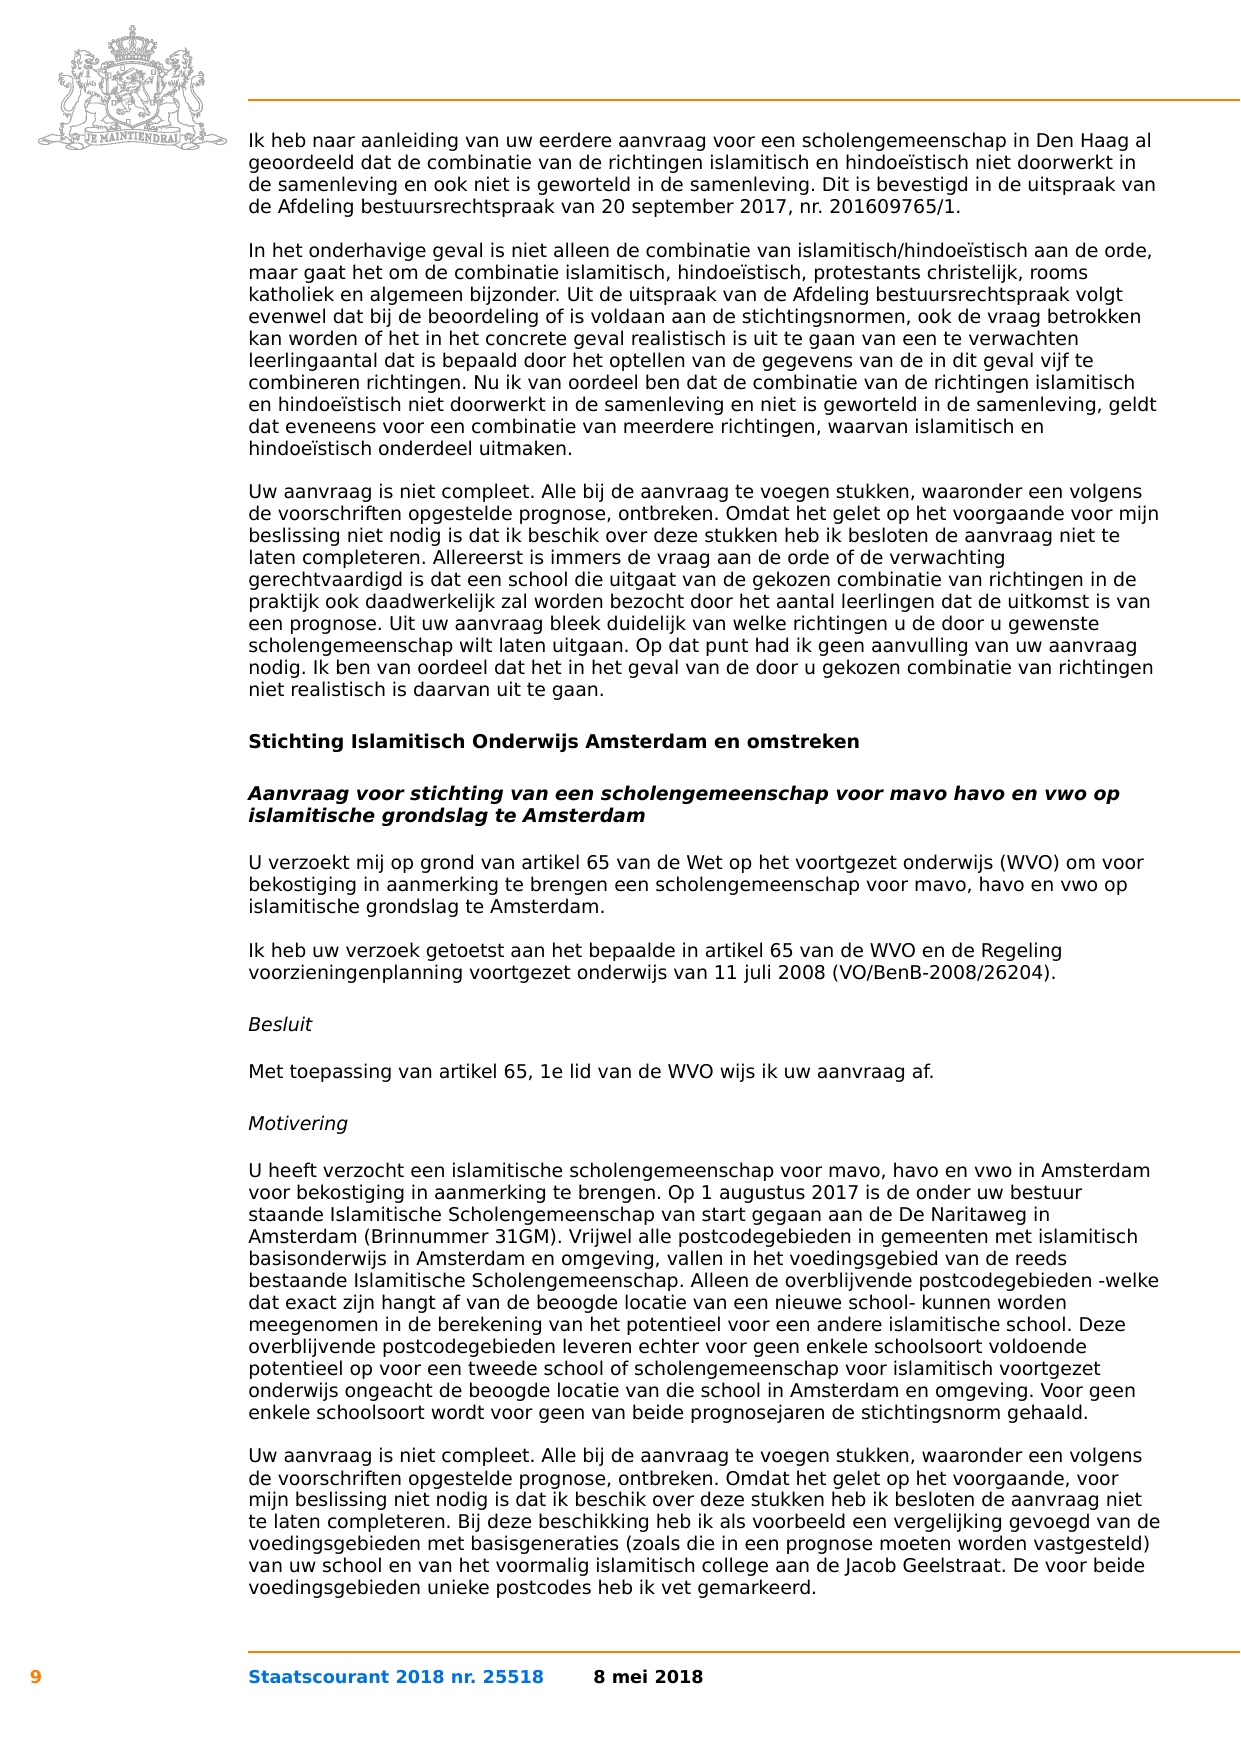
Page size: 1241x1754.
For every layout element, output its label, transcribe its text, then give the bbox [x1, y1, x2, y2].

text In het onderhavige geval is niet alleen de combinatie van islamitisch/hindoeïstisch aan de orde, maar gaat het om de combinatie islamitisch, hindoeïstisch, protestants christelijk, rooms katholiek en algemeen bijzonder. Uit de uitspraak van de Afdeling bestuursrechtspraak volgt evenwel dat bij de beoordeling of is voldaan aan de stichtingsnormen, ook de vraag betrokken kan worden of het in het concrete geval realistisch is uit te gaan van een te verwachten leerlingaantal dat is bepaald door het optellen van de gegevens van de in dit geval vijf te combineren richtingen. Nu ik van oordeel ben dat de combinatie van de richtingen islamitisch en hindoeïstisch niet doorwerkt in de samenleving en niet is geworteld in de samenleving, geldt dat eveneens voor een combinatie van meerdere richtingen, waarvan islamitisch en hindoeïstisch onderdeel uitmaken. [248, 240, 1163, 459]
picture [38, 25, 227, 150]
text Ik heb naar aanleiding van uw eerdere aanvraag voor een scholengemeenschap in Den Haag al geoordeeld dat de combinatie van de richtingen islamitisch en hindoeïstisch niet doorwerkt in de samenleving en ook niet is geworteld in de samenleving. Dit is bevestigd in de uitspraak van de Afdeling bestuursrechtspraak van 20 september 2017, nr. 201609765/1. [248, 130, 1163, 218]
subtitle Aanvraag voor stichting van een scholengemeenschap voor mavo havo en vwo op islamitische grondslag te Amsterdam [248, 783, 1163, 827]
text U heeft verzocht een islamitische scholengemeenschap voor mavo, havo en vwo in Amsterdam voor bekostiging in aanmerking te brengen. Op 1 augustus 2017 is de onder uw bestuur staande Islamitische Scholengemeenschap van start gegaan aan de De Naritaweg in Amsterdam (Brinnummer 31GM). Vrijwel alle postcodegebieden in gemeenten met islamitisch basisonderwijs in Amsterdam en omgeving, vallen in het voedingsgebied van de reeds bestaande Islamitische Scholengemeenschap. Alleen de overblijvende postcodegebieden -welke dat exact zijn hangt af van de beoogde locatie van een nieuwe school- kunnen worden meegenomen in de berekening van het potentieel voor een andere islamitische school. Deze overblijvende postcodegebieden leveren echter voor geen enkele schoolsoort voldoende potentieel op voor een tweede school of scholengemeenschap voor islamitisch voortgezet onderwijs ongeacht de beoogde locatie van die school in Amsterdam en omgeving. Voor geen enkele schoolsoort wordt voor geen van beide prognosejaren de stichtingsnorm gehaald. [248, 1160, 1163, 1423]
text Ik heb uw verzoek getoetst aan het bepaalde in artikel 65 van de WVO en de Regeling voorzieningenplanning voortgezet onderwijs van 11 juli 2008 (VO/BenB-2008/26204). [248, 940, 1163, 984]
text Uw aanvraag is niet compleet. Alle bij de aanvraag te voegen stukken, waaronder een volgens de voorschriften opgestelde prognose, ontbreken. Omdat het gelet op het voorgaande, voor mijn beslissing niet nodig is dat ik beschik over deze stukken heb ik besloten de aanvraag niet te laten completeren. Bij deze beschikking heb ik als voorbeeld een vergelijking gevoegd van de voedingsgebieden met basisgeneraties (zoals die in een prognose moeten worden vastgesteld) van uw school en van het voormalig islamitisch college aan de Jacob Geelstraat. De voor beide voedingsgebieden unieke postcodes heb ik vet gemarkeerd. [248, 1445, 1163, 1599]
text U verzoekt mij op grond van artikel 65 van de Wet op het voortgezet onderwijs (WVO) om voor bekostiging in aanmerking te brengen een scholengemeenschap voor mavo, havo en vwo op islamitische grondslag te Amsterdam. [248, 852, 1163, 918]
subtitle Motivering [248, 1113, 1163, 1135]
subtitle Besluit [248, 1014, 1163, 1036]
text Met toepassing van artikel 65, 1e lid van de WVO wijs ik uw aanvraag af. [248, 1061, 1163, 1083]
text Uw aanvraag is niet compleet. Alle bij de aanvraag te voegen stukken, waaronder een volgens de voorschriften opgestelde prognose, ontbreken. Omdat het gelet op het voorgaande voor mijn beslissing niet nodig is dat ik beschik over deze stukken heb ik besloten de aanvraag niet te laten completeren. Allereerst is immers de vraag aan de orde of de verwachting gerechtvaardigd is dat een school die uitgaat van de gekozen combinatie van richtingen in de praktijk ook daadwerkelijk zal worden bezocht door het aantal leerlingen dat de uitkomst is van een prognose. Uit uw aanvraag bleek duidelijk van welke richtingen u de door u gewenste scholengemeenschap wilt laten uitgaan. Op dat punt had ik geen aanvulling van uw aanvraag nodig. Ik ben van oordeel dat het in het geval van de door u gekozen combinatie van richtingen niet realistisch is daarvan uit te gaan. [248, 481, 1163, 701]
subtitle Stichting Islamitisch Onderwijs Amsterdam en omstreken [248, 731, 1163, 753]
